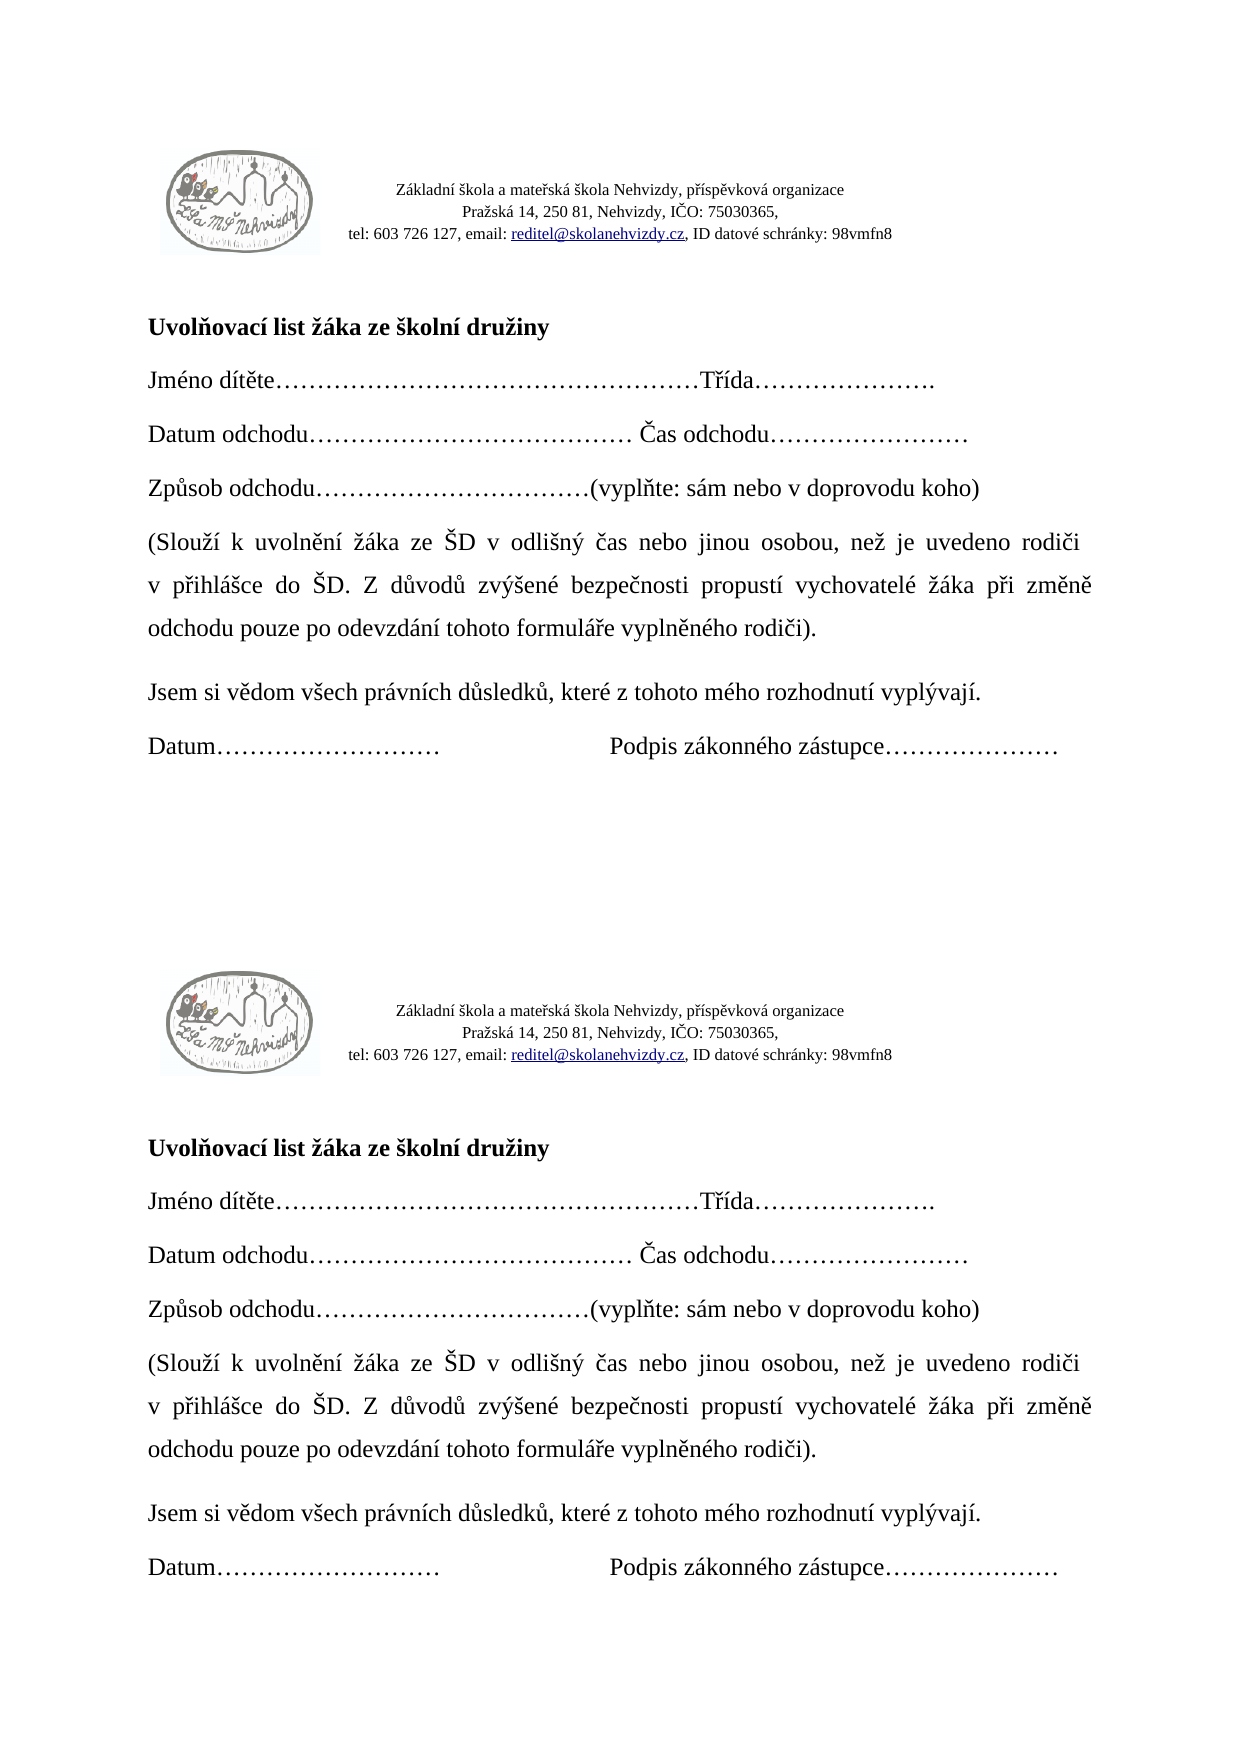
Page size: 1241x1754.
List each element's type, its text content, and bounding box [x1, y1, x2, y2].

text Jsem si vědom všech právních důsledků, které z tohoto mého rozhodnutí vyplývají. [148, 677, 1093, 706]
text (Slouží k uvolnění žáka ze ŠD v odlišný čas nebo jinou osobou, než je uvedeno rodiči v přihlášce do ŠD. Z důvodů zvýšené bezpečnosti propustí vychovatelé žáka při změně odchodu pouze po odevzdání tohoto formuláře vyplněného rodiči). [148, 1348, 1093, 1463]
text Základní škola a mateřská škola Nehvizdy, příspěvková organizace [321, 180, 1093, 199]
text Uvolňovací list žáka ze školní družiny [148, 312, 1093, 340]
text tel: 603 726 127, email: reditel@skolanehvizdy.cz, ID datové schránky: 98vmfn8 [321, 1045, 1093, 1064]
text (Slouží k uvolnění žáka ze ŠD v odlišný čas nebo jinou osobou, než je uvedeno rodiči v přihlášce do ŠD. Z důvodů zvýšené bezpečnosti propustí vychovatelé žáka při změně odchodu pouze po odevzdání tohoto formuláře vyplněného rodiči). [148, 527, 1093, 642]
text Způsob odchodu……………………………(vyplňte: sám nebo v doprovodu koho) [148, 1294, 1093, 1323]
text Datum odchodu………………………………… Čas odchodu…………………… [148, 1240, 1093, 1269]
text Uvolňovací list žáka ze školní družiny [148, 1133, 1093, 1161]
text Jsem si vědom všech právních důsledků, které z tohoto mého rozhodnutí vyplývají. [148, 1498, 1093, 1527]
text Jméno dítěte……………………………………………Třída…………………. [148, 366, 1093, 394]
text Pražská 14, 250 81, Nehvizdy, IČO: 75030365, [321, 1023, 1093, 1042]
text Pražská 14, 250 81, Nehvizdy, IČO: 75030365, [321, 202, 1093, 221]
text Jméno dítěte……………………………………………Třída…………………. [148, 1186, 1093, 1215]
text tel: 603 726 127, email: reditel@skolanehvizdy.cz, ID datové schránky: 98vmfn8 [321, 224, 1093, 243]
text Datum……………………… Podpis zákonného zástupce………………… [148, 731, 1093, 760]
text Datum odchodu………………………………… Čas odchodu…………………… [148, 419, 1093, 448]
text Datum……………………… Podpis zákonného zástupce………………… [148, 1552, 1093, 1581]
text Způsob odchodu……………………………(vyplňte: sám nebo v doprovodu koho) [148, 473, 1093, 502]
text Základní škola a mateřská škola Nehvizdy, příspěvková organizace [321, 1001, 1093, 1020]
